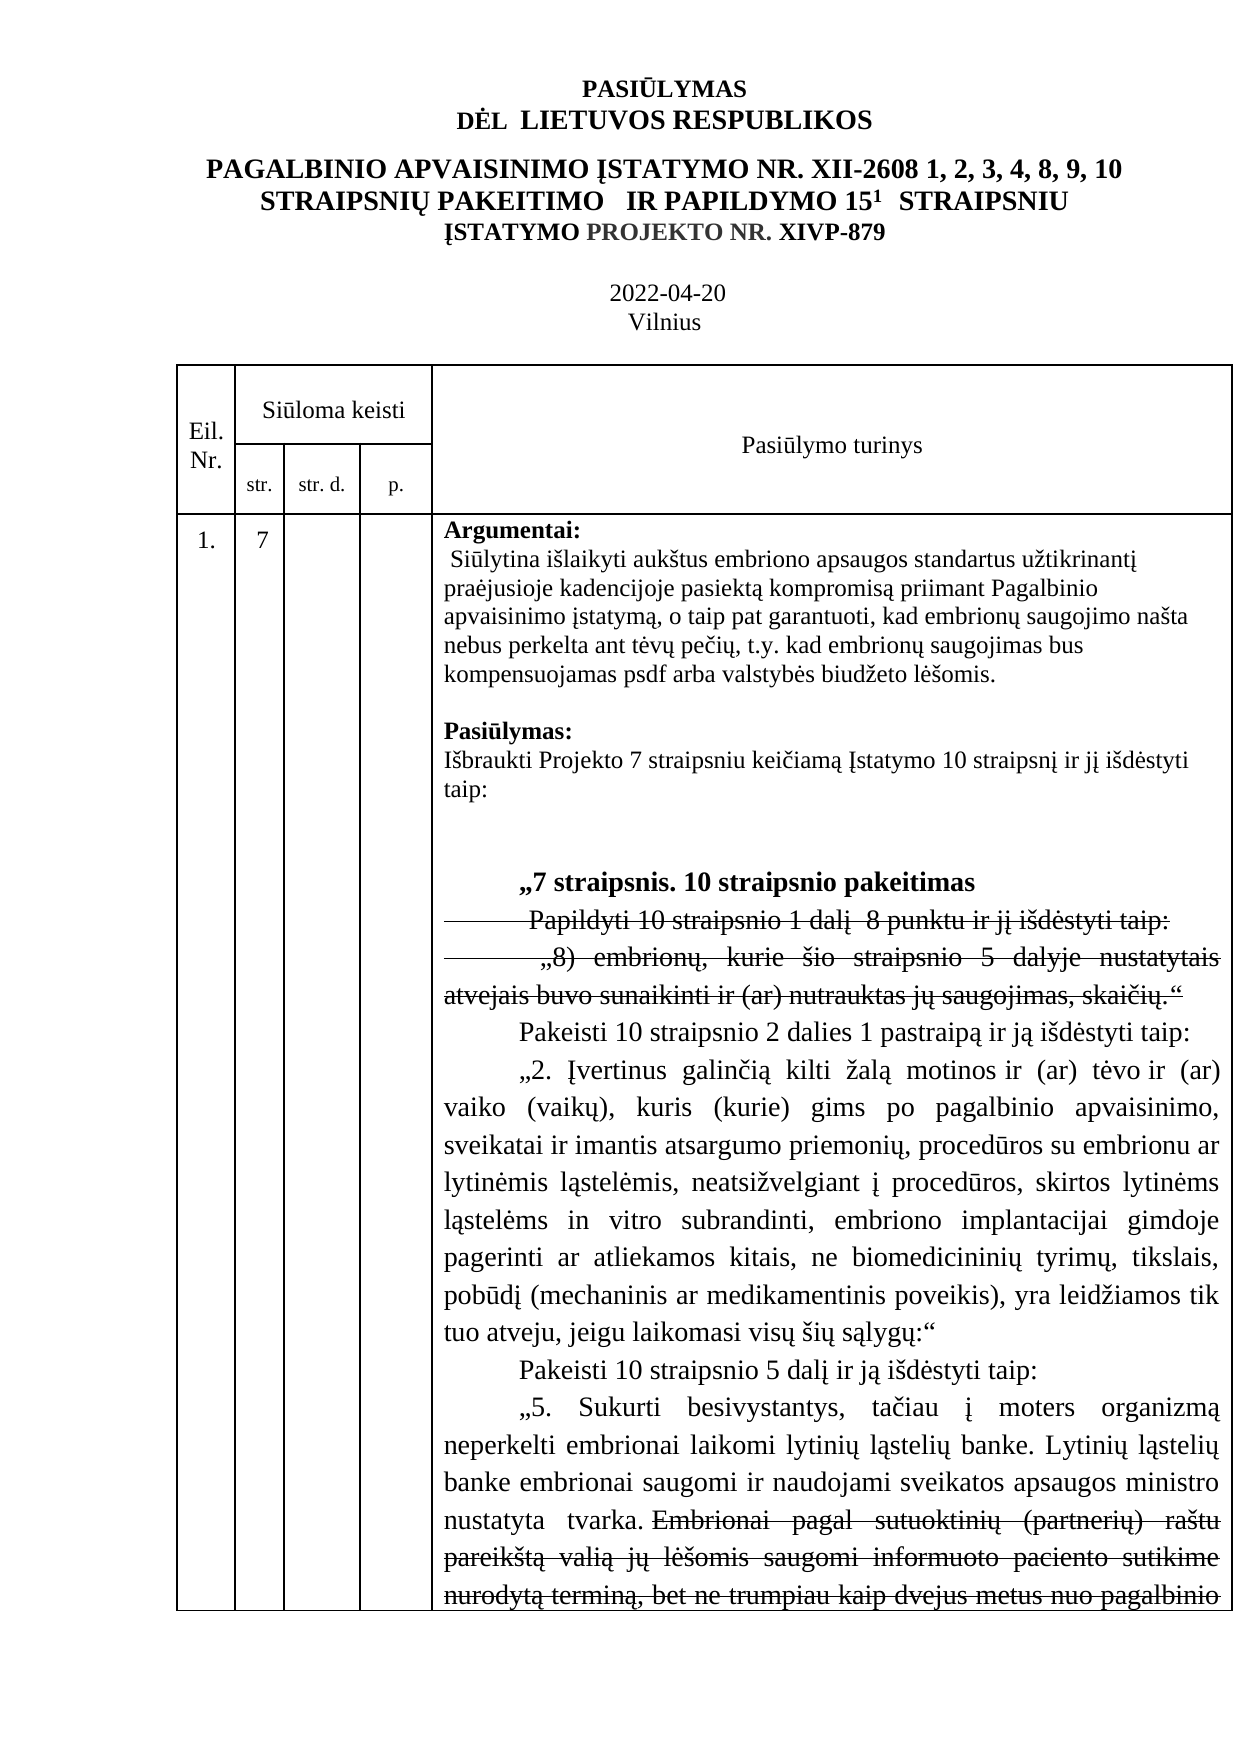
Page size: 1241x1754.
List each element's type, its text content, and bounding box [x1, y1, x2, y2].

table_header Eil. Nr. [178, 366, 234, 513]
table_header Pasiūlymo turinys [433, 366, 1231, 513]
text PAGALBINIO APVAISINIMO ĮSTATYMO NR. XII-2608 1, 2, 3, 4, 8, 9, 10 STRAIPSNIŲ PAKEITIMO IR PAPILDYMO 151 STRAIPSNIU [177, 152, 1152, 217]
text PASIŪLYMAS [177, 74, 1152, 103]
table_cell str. d. [285, 445, 359, 513]
table_cell [285, 515, 359, 1610]
table_cell 7 [236, 515, 283, 1610]
table_cell p. [361, 445, 431, 513]
text 2022-04-20 [177, 278, 1152, 307]
table_cell Argumentai: Siūlytina išlaikyti aukštus embriono apsaugos standartus užtikrinantį praėjusioje kadencijoje pasiektą kompromisą priimant Pagalbinio apvaisinimo įstatymą, o taip pat garantuoti, kad embrionų saugojimo našta nebus perkelta ant tėvų pečių, t.y. kad embrionų saugojimas bus kompensuojamas psdf arba valstybės biudžeto lėšomis. Pasiūlymas: Išbraukti Projekto 7 straipsniu keičiamą Įstatymo 10 straipsnį ir jį išdėstyti taip: „7 straipsnis. 10 straipsnio pakeitimas Papildyti 10 straipsnio 1 dalį 8 punktu ir jį išdėstyti taip: „8) embrionų, kurie šio straipsnio 5 dalyje nustatytais atvejais buvo sunaikinti ir (ar) nutrauktas jų saugojimas, skaičių.“ Pakeisti 10 straipsnio 2 dalies 1 pastraipą ir ją išdėstyti taip: „2. Įvertinus galinčią kilti žalą motinos ir (ar) tėvo ir (ar) vaiko (vaikų), kuris (kurie) gims po pagalbinio apvaisinimo, sveikatai ir imantis atsargumo priemonių, procedūros su embrionu ar lytinėmis ląstelėmis, neatsižvelgiant į procedūros, skirtos lytinėms ląstelėms in vitro subrandinti, embriono implantacijai gimdoje pagerinti ar atliekamos kitais, ne biomedicininių tyrimų, tikslais, pobūdį (mechaninis ar medikamentinis poveikis), yra leidžiamos tik tuo atveju, jeigu laikomasi visų šių sąlygų:“ Pakeisti 10 straipsnio 5 dalį ir ją išdėstyti taip: „5. Sukurti besivystantys, tačiau į moters organizmą neperkelti embrionai laikomi lytinių ląstelių banke. Lytinių ląstelių banke embrionai saugomi ir naudojami sveikatos apsaugos ministro nustatyta tvarka. Embrionai pagal sutuoktinių (partnerių) raštu pareikštą valią jų lėšomis saugomi informuoto paciento sutikime nurodytą terminą, bet ne trumpiau kaip dvejus metus nuo pagalbinio [433, 515, 1231, 1610]
table_cell 1. [178, 515, 234, 1610]
text ĮSTATYMO PROJEKTO NR. XIVP-879 [177, 217, 1152, 246]
table_header Siūloma keisti [236, 366, 431, 442]
table_cell [361, 515, 431, 1610]
table_cell str. [236, 445, 283, 513]
text DĖL LIETUVOS RESPUBLIKOS [177, 103, 1152, 135]
text Vilnius [177, 307, 1152, 335]
